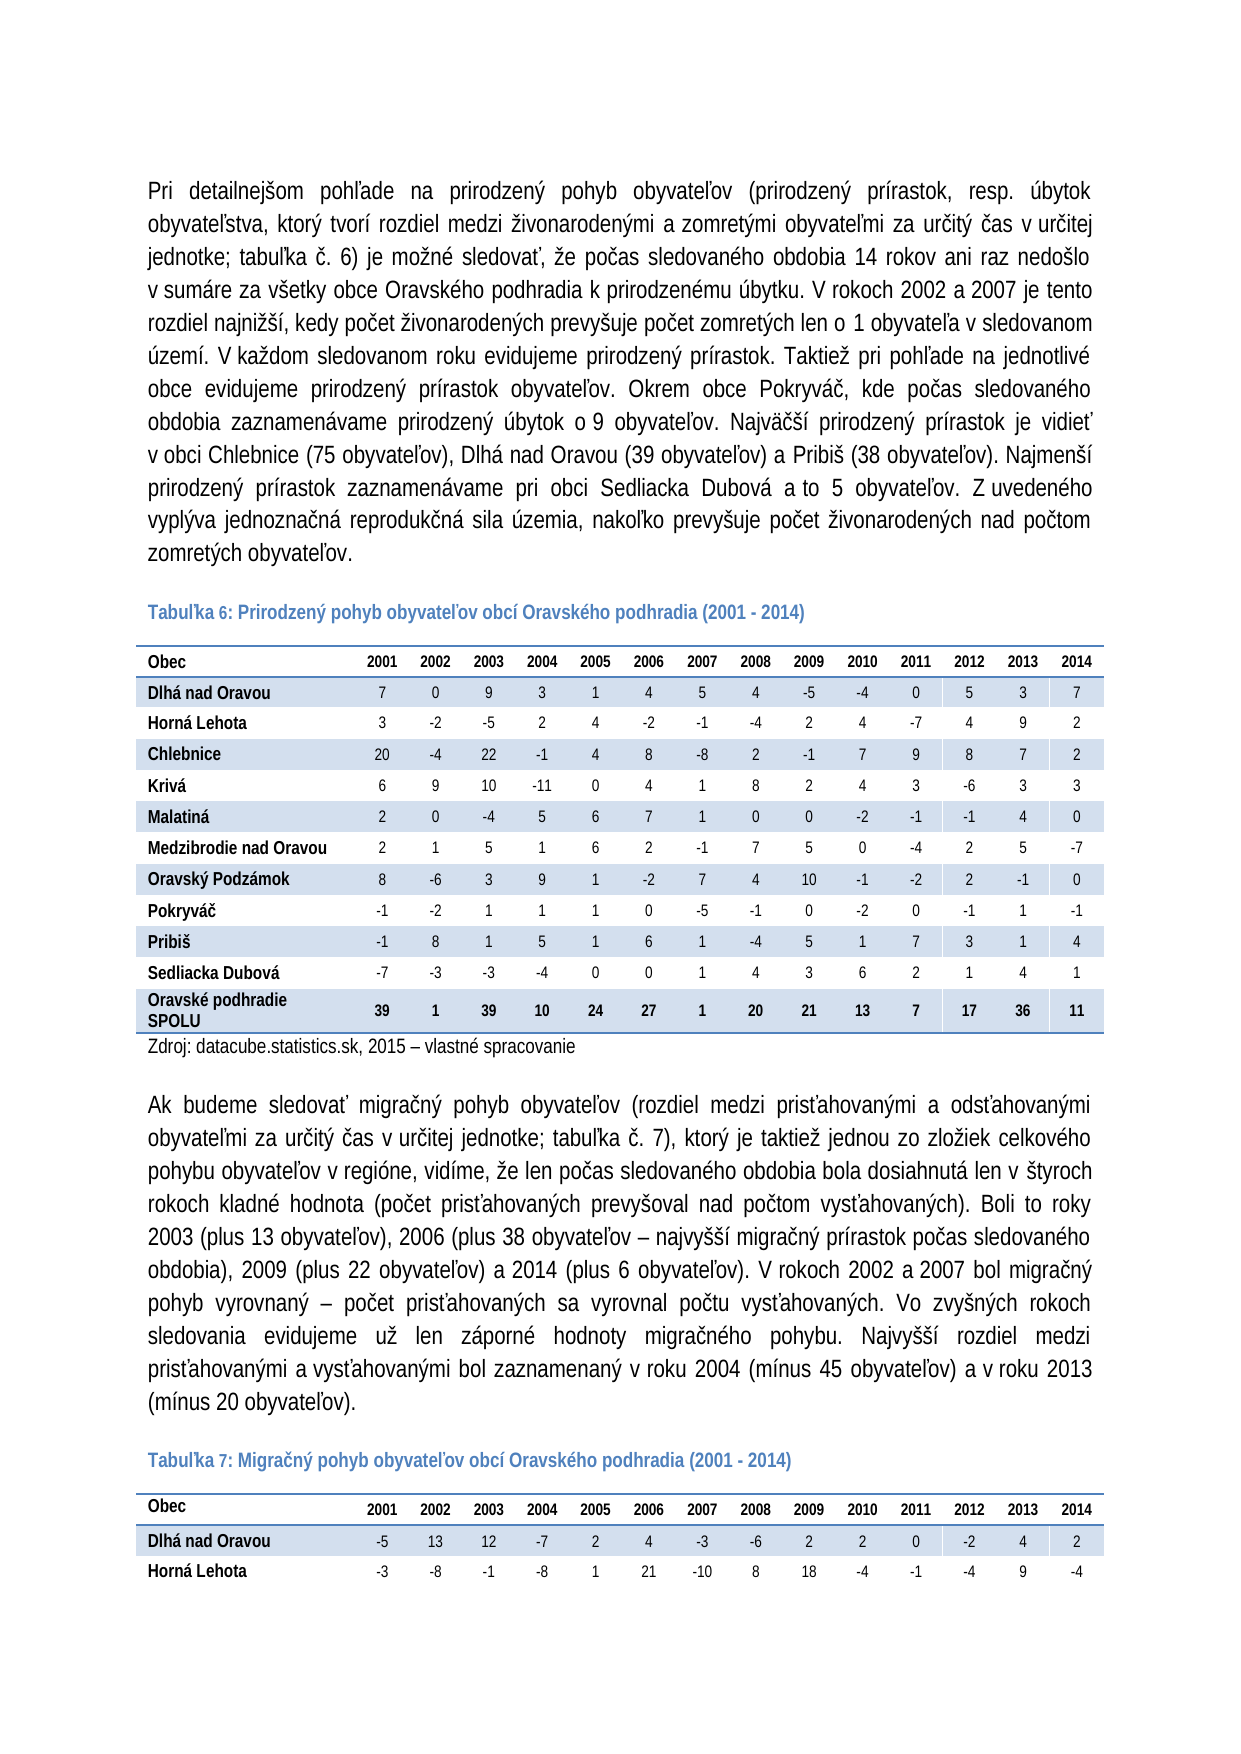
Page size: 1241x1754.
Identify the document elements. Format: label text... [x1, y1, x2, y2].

table_cell 27 [622, 989, 675, 1032]
table_cell 2 [1050, 1526, 1104, 1556]
table_cell 39 [462, 989, 515, 1032]
table_cell 1 [409, 832, 462, 863]
table_cell -6 [943, 770, 996, 801]
table_cell 6 [836, 957, 889, 988]
table_cell 7 [889, 926, 942, 957]
table_cell -4 [515, 957, 569, 988]
table_cell 1 [1050, 957, 1104, 988]
table_cell 5 [675, 678, 729, 707]
table_header 2007 [675, 647, 729, 676]
table_cell 0 [889, 1526, 942, 1556]
table_header 2001 [355, 1495, 409, 1524]
table_cell 1 [409, 989, 462, 1032]
table_header 2001 [355, 647, 409, 676]
table_cell -2 [889, 864, 942, 895]
table_cell 4 [569, 707, 622, 738]
table_header 2009 [782, 1495, 836, 1524]
table_cell 24 [569, 989, 622, 1032]
table_cell 11 [1050, 989, 1104, 1032]
table_cell 9 [409, 770, 462, 801]
table_header 2014 [1050, 647, 1104, 676]
table_cell Chlebnice [136, 739, 355, 770]
table_cell -1 [675, 707, 729, 738]
table_cell Krivá [136, 770, 355, 801]
table_cell 0 [889, 895, 942, 926]
table_cell -11 [515, 770, 569, 801]
table_header 2004 [515, 647, 569, 676]
table_cell 2 [569, 1526, 622, 1556]
table_cell 4 [996, 801, 1049, 832]
table_cell -1 [889, 801, 942, 832]
table_cell 4 [996, 957, 1049, 988]
table_cell 0 [782, 801, 836, 832]
table_cell 10 [782, 864, 836, 895]
table_cell -2 [836, 801, 889, 832]
table_cell -4 [462, 801, 515, 832]
table_header Obec [136, 1495, 355, 1524]
table_cell Medzibrodie nad Oravou [136, 832, 355, 863]
table_cell -1 [996, 864, 1049, 895]
table_cell Malatiná [136, 801, 355, 832]
table_cell -1 [355, 926, 409, 957]
table_cell -1 [943, 895, 996, 926]
table_cell 7 [675, 864, 729, 895]
table_cell 20 [355, 739, 409, 770]
table_cell 22 [462, 739, 515, 770]
table_cell Dlhá nad Oravou [136, 1526, 355, 1556]
table_cell Oravské podhradie SPOLU [136, 989, 355, 1032]
table_cell -2 [409, 895, 462, 926]
table_cell 7 [996, 739, 1049, 770]
table_cell 5 [515, 926, 569, 957]
table_cell -4 [836, 678, 889, 707]
table_cell -2 [409, 707, 462, 738]
table_cell Pribiš [136, 926, 355, 957]
table_cell 2 [1050, 707, 1104, 738]
table_cell 9 [996, 1556, 1049, 1587]
table_cell 3 [996, 678, 1049, 707]
table_cell 21 [622, 1556, 675, 1587]
table_cell 7 [889, 989, 942, 1032]
table_cell 2 [1050, 739, 1104, 770]
table_cell -5 [462, 707, 515, 738]
table_cell 4 [622, 1526, 675, 1556]
table_cell 1 [675, 770, 729, 801]
table_cell 1 [462, 926, 515, 957]
table_cell 1 [996, 926, 1049, 957]
table_header 2003 [462, 1495, 515, 1524]
table_cell -1 [889, 1556, 942, 1587]
table_cell 2 [355, 832, 409, 863]
table_cell -5 [675, 895, 729, 926]
table_cell -1 [729, 895, 782, 926]
table_cell 3 [889, 770, 942, 801]
table_cell 4 [943, 707, 996, 738]
table_cell 13 [836, 989, 889, 1032]
table_cell 3 [996, 770, 1049, 801]
table_header 2010 [836, 1495, 889, 1524]
table_header 2009 [782, 647, 836, 676]
table_cell 2 [782, 1526, 836, 1556]
table_cell Dlhá nad Oravou [136, 678, 355, 707]
table_cell 2 [943, 864, 996, 895]
table_cell 1 [569, 926, 622, 957]
table_header 2002 [409, 647, 462, 676]
table_cell -7 [1050, 832, 1104, 863]
table_cell Horná Lehota [136, 1556, 355, 1587]
table_header 2013 [996, 647, 1049, 676]
table_cell 4 [622, 770, 675, 801]
table_cell 5 [782, 832, 836, 863]
table_cell 7 [1050, 678, 1104, 707]
table_cell 3 [1050, 770, 1104, 801]
table_cell -1 [782, 739, 836, 770]
table_cell -3 [675, 1526, 729, 1556]
table_cell 8 [409, 926, 462, 957]
table_header 2005 [569, 1495, 622, 1524]
table_cell 1 [569, 895, 622, 926]
table_cell 4 [729, 678, 782, 707]
table_cell 5 [782, 926, 836, 957]
text Pri detailnejšom pohľade na prirodzený pohyb obyvateľov (prirodzený prírastok, resp. úbytok obyvateľstva, ktorý tvorí rozdiel medzi živonarodenými a zomretými obyvateľmi za určitý čas v určitej jednotke; tabuľka č. 6) je možné sledovať, že počas sledovaného obdobia 14 rokov ani raz nedošlo v sumáre za všetky obce Oravského podhradia k prirodzenému úbytku. V rokoch 2002 a 2007 je tento rozdiel najnižší, kedy počet živonarodených prevyšuje počet zomretých len o 1 obyvateľa v sledovanom území. V každom sledovanom roku evidujeme prirodzený prírastok. Taktiež pri pohľade na jednotlivé obce evidujeme prirodzený prírastok obyvateľov. Okrem obce Pokryváč, kde počas sledovaného obdobia zaznamenávame prirodzený úbytok o 9 obyvateľov. Najväčší prirodzený prírastok je vidieť v obci Chlebnice (75 obyvateľov), Dlhá nad Oravou (39 obyvateľov) a Pribiš (38 obyvateľov). Najmenší prirodzený prírastok zaznamenávame pri obci Sedliacka Dubová a to 5 obyvateľov. Z uvedeného vyplýva jednoznačná reprodukčná sila územia, nakoľko prevyšuje počet živonarodených nad počtom zomretých obyvateľov. [148, 176, 1093, 567]
table_cell 12 [462, 1526, 515, 1556]
table_cell -1 [462, 1556, 515, 1587]
table_header 2013 [996, 1495, 1049, 1524]
table_cell -1 [1050, 895, 1104, 926]
table_cell 10 [515, 989, 569, 1032]
table_cell 21 [782, 989, 836, 1032]
table_cell 13 [409, 1526, 462, 1556]
table_cell -5 [782, 678, 836, 707]
table_cell 3 [462, 864, 515, 895]
table_cell 0 [409, 801, 462, 832]
table_header 2005 [569, 647, 622, 676]
table_cell 1 [675, 801, 729, 832]
table_cell -4 [729, 707, 782, 738]
table_header 2008 [729, 647, 782, 676]
table_cell 8 [622, 739, 675, 770]
table_cell 3 [515, 678, 569, 707]
table_cell -5 [355, 1526, 409, 1556]
table_header Obec [136, 647, 355, 676]
table_cell 5 [943, 678, 996, 707]
table_cell 2 [782, 770, 836, 801]
table_cell 0 [409, 678, 462, 707]
table_header 2006 [622, 647, 675, 676]
table_cell 39 [355, 989, 409, 1032]
table_cell 0 [569, 957, 622, 988]
table_header 2004 [515, 1495, 569, 1524]
table_cell 2 [889, 957, 942, 988]
table_cell 2 [782, 707, 836, 738]
table_cell 0 [1050, 864, 1104, 895]
table_cell 6 [569, 832, 622, 863]
table_cell 0 [782, 895, 836, 926]
table_cell -1 [943, 801, 996, 832]
table_cell 4 [622, 678, 675, 707]
table_header 2012 [943, 647, 996, 676]
table_header 2011 [889, 1495, 942, 1524]
table_cell 4 [729, 957, 782, 988]
table_cell 1 [569, 678, 622, 707]
table_cell 1 [996, 895, 1049, 926]
table_cell -4 [889, 832, 942, 863]
table_cell -6 [729, 1526, 782, 1556]
table_cell 5 [462, 832, 515, 863]
table_cell 9 [996, 707, 1049, 738]
table_cell 6 [622, 926, 675, 957]
table_cell 1 [675, 957, 729, 988]
table_cell Pokryváč [136, 895, 355, 926]
table_cell 0 [569, 770, 622, 801]
text Tabuľka 6: Prirodzený pohyb obyvateľov obcí Oravského podhradia (2001 - 2014) [148, 600, 1093, 624]
table_cell 7 [729, 832, 782, 863]
table_cell 6 [355, 770, 409, 801]
table_cell -1 [515, 739, 569, 770]
table_cell 4 [836, 707, 889, 738]
table_cell -3 [355, 1556, 409, 1587]
table_header 2010 [836, 647, 889, 676]
table_header 2008 [729, 1495, 782, 1524]
table_cell -4 [1050, 1556, 1104, 1587]
table_header 2007 [675, 1495, 729, 1524]
table_cell -2 [622, 707, 675, 738]
table_cell 36 [996, 989, 1049, 1032]
table_cell -4 [409, 739, 462, 770]
table_cell 7 [836, 739, 889, 770]
table_cell 8 [943, 739, 996, 770]
table_header 2003 [462, 647, 515, 676]
table_header 2012 [943, 1495, 996, 1524]
table_cell 0 [729, 801, 782, 832]
table_cell -2 [622, 864, 675, 895]
table_cell 1 [569, 864, 622, 895]
table_cell 0 [889, 678, 942, 707]
table_cell 1 [462, 895, 515, 926]
table_cell 9 [462, 678, 515, 707]
table_cell -8 [515, 1556, 569, 1587]
table_cell 9 [889, 739, 942, 770]
table_cell 1 [569, 1556, 622, 1587]
table_cell 1 [943, 957, 996, 988]
table_cell 2 [515, 707, 569, 738]
table_cell -2 [836, 895, 889, 926]
table_cell 8 [355, 864, 409, 895]
table_header 2011 [889, 647, 942, 676]
table_cell 0 [622, 895, 675, 926]
table_cell 0 [836, 832, 889, 863]
table_cell 3 [943, 926, 996, 957]
table_cell 4 [1050, 926, 1104, 957]
table_cell -7 [889, 707, 942, 738]
table_cell 1 [836, 926, 889, 957]
table_cell Oravský Podzámok [136, 864, 355, 895]
table_cell -10 [675, 1556, 729, 1587]
table_cell 18 [782, 1556, 836, 1587]
table_cell 2 [729, 739, 782, 770]
table_cell -4 [836, 1556, 889, 1587]
table_cell 17 [943, 989, 996, 1032]
table_cell 4 [836, 770, 889, 801]
table_cell 4 [569, 739, 622, 770]
table_cell -3 [409, 957, 462, 988]
table_cell 1 [675, 989, 729, 1032]
table_cell -4 [943, 1556, 996, 1587]
table_cell 2 [355, 801, 409, 832]
table_cell -8 [675, 739, 729, 770]
text Zdroj: datacube.statistics.sk, 2015 – vlastné spracovanie [148, 1034, 1093, 1058]
text Ak budeme sledovať migračný pohyb obyvateľov (rozdiel medzi prisťahovanými a odsťahovanými obyvateľmi za určitý čas v určitej jednotke; tabuľka č. 7), ktorý je taktiež jednou zo zložiek celkového pohybu obyvateľov v regióne, vidíme, že len počas sledovaného obdobia bola dosiahnutá len v štyroch rokoch kladné hodnota (počet prisťahovaných prevyšoval nad počtom vysťahovaných). Boli to roky 2003 (plus 13 obyvateľov), 2006 (plus 38 obyvateľov – najvyšší migračný prírastok počas sledovaného obdobia), 2009 (plus 22 obyvateľov) a 2014 (plus 6 obyvateľov). V rokoch 2002 a 2007 bol migračný pohyb vyrovnaný – počet prisťahovaných sa vyrovnal počtu vysťahovaných. Vo zvyšných rokoch sledovania evidujeme už len záporné hodnoty migračného pohybu. Najvyšší rozdiel medzi prisťahovanými a vysťahovanými bol zaznamenaný v roku 2004 (mínus 45 obyvateľov) a v roku 2013 (mínus 20 obyvateľov). [148, 1091, 1093, 1415]
table_cell 0 [1050, 801, 1104, 832]
table_header 2006 [622, 1495, 675, 1524]
table_cell -7 [515, 1526, 569, 1556]
table_cell 7 [355, 678, 409, 707]
table_cell 2 [943, 832, 996, 863]
table_cell 1 [515, 895, 569, 926]
table_cell -1 [355, 895, 409, 926]
table_cell 0 [622, 957, 675, 988]
table_cell 3 [782, 957, 836, 988]
table_cell -4 [729, 926, 782, 957]
table_cell 1 [515, 832, 569, 863]
table_cell -7 [355, 957, 409, 988]
table_header 2002 [409, 1495, 462, 1524]
table_cell -1 [675, 832, 729, 863]
table_cell -2 [943, 1526, 996, 1556]
table_cell -6 [409, 864, 462, 895]
table_cell 4 [996, 1526, 1049, 1556]
table_cell 5 [996, 832, 1049, 863]
table_cell 10 [462, 770, 515, 801]
table_cell 20 [729, 989, 782, 1032]
table_cell 1 [675, 926, 729, 957]
table_cell 8 [729, 1556, 782, 1587]
table_cell 5 [515, 801, 569, 832]
table_header 2014 [1050, 1495, 1104, 1524]
table_cell -3 [462, 957, 515, 988]
text Tabuľka 7: Migračný pohyb obyvateľov obcí Oravského podhradia (2001 - 2014) [148, 1448, 1093, 1472]
table_cell 9 [515, 864, 569, 895]
table_cell 2 [622, 832, 675, 863]
table_cell 2 [836, 1526, 889, 1556]
table_cell 3 [355, 707, 409, 738]
table_cell -8 [409, 1556, 462, 1587]
table_cell -1 [836, 864, 889, 895]
table_cell Horná Lehota [136, 707, 355, 738]
table_cell 7 [622, 801, 675, 832]
table_cell Sedliacka Dubová [136, 957, 355, 988]
table_cell 8 [729, 770, 782, 801]
table_cell 4 [729, 864, 782, 895]
table_cell 6 [569, 801, 622, 832]
